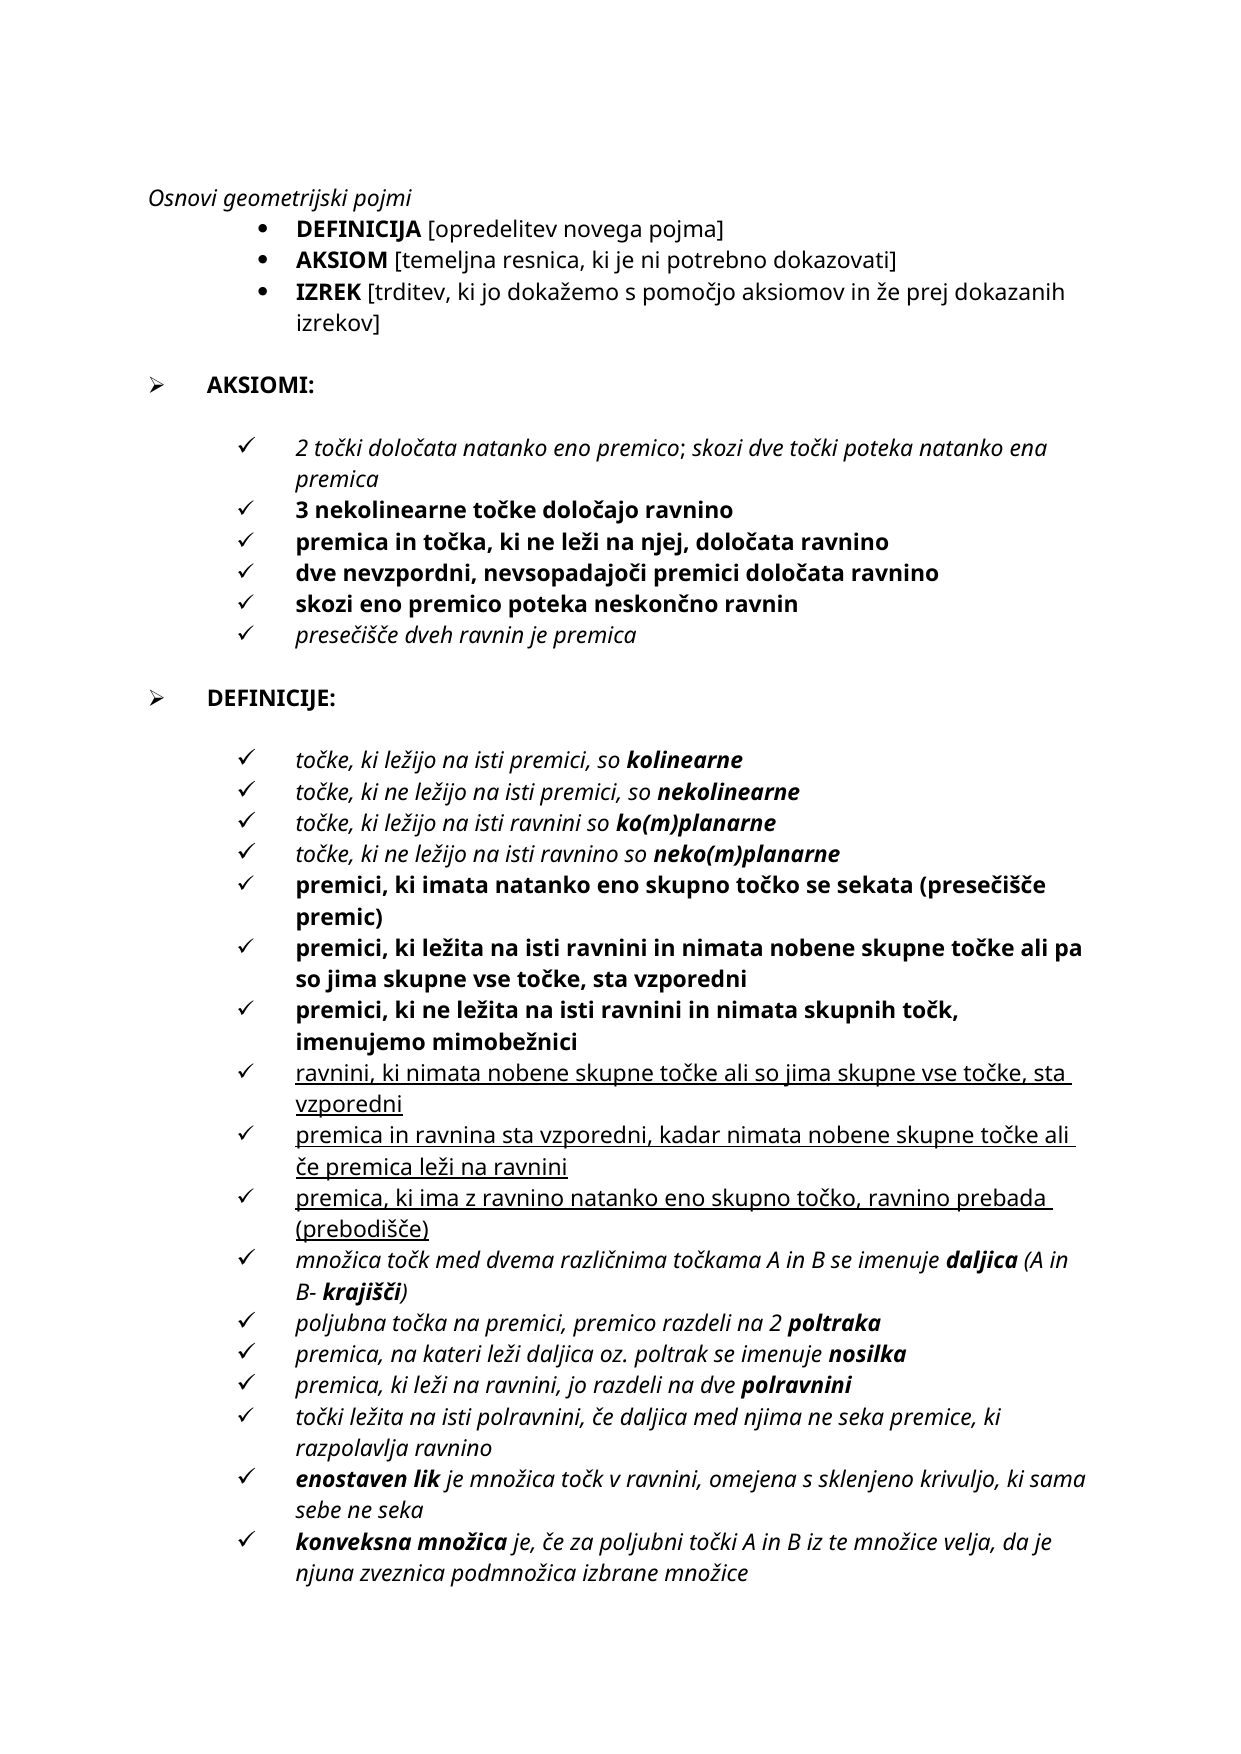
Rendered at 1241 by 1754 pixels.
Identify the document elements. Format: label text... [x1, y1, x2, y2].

list dve nevzpordni, nevsopadajoči premici določata ravnino [236, 557, 1093, 588]
list AKSIOMI: [148, 369, 1093, 400]
list točke, ki ne ležijo na isti ravnino so neko(m)planarne [236, 838, 1093, 869]
list ravnini, ki nimata nobene skupne točke ali so jima skupne vse točke, sta vzporedni [236, 1057, 1093, 1119]
list poljubna točka na premici, premico razdeli na 2 poltraka [236, 1307, 1093, 1338]
list premica in točka, ki ne leži na njej, določata ravnino [236, 525, 1093, 557]
list premici, ki ne ležita na isti ravnini in nimata skupnih točk, imenujemo mimobežnici [236, 994, 1093, 1057]
list premica, ki leži na ravnini, jo razdeli na dve polravnini [236, 1369, 1093, 1400]
list premica in ravnina sta vzporedni, kadar nimata nobene skupne točke ali če premica leži na ravnini [236, 1119, 1093, 1182]
list 3 nekolinearne točke določajo ravnino [236, 494, 1093, 525]
list premica, na kateri leži daljica oz. poltrak se imenuje nosilka [236, 1338, 1093, 1369]
list DEFINICIJE: [148, 682, 1093, 713]
list IZREK [trditev, ki jo dokažemo s pomočjo aksiomov in že prej dokazanih izrekov] [258, 275, 1093, 338]
text Osnovi geometrijski pojmi [148, 182, 1093, 213]
list skozi eno premico poteka neskončno ravnin [236, 588, 1093, 619]
list množica točk med dvema različnima točkama A in B se imenuje daljica (A in B- krajišči) [236, 1244, 1093, 1307]
list 2 točki določata natanko eno premico; skozi dve točki poteka natanko ena premica [236, 432, 1093, 494]
list AKSIOM [temeljna resnica, ki je ni potrebno dokazovati] [258, 244, 1093, 275]
list konveksna množica je, če za poljubni točki A in B iz te množice velja, da je njuna zveznica podmnožica izbrane množice [236, 1525, 1093, 1588]
list enostaven lik je množica točk v ravnini, omejena s sklenjeno krivuljo, ki sama sebe ne seka [236, 1463, 1093, 1525]
list presečišče dveh ravnin je premica [236, 619, 1093, 650]
list točki ležita na isti polravnini, če daljica med njima ne seka premice, ki razpolavlja ravnino [236, 1400, 1093, 1463]
list premici, ki ležita na isti ravnini in nimata nobene skupne točke ali pa so jima skupne vse točke, sta vzporedni [236, 932, 1093, 994]
list DEFINICIJA [opredelitev novega pojma] [258, 213, 1093, 244]
list točke, ki ležijo na isti premici, so kolinearne [236, 744, 1093, 775]
list točke, ki ne ležijo na isti premici, so nekolinearne [236, 775, 1093, 807]
list točke, ki ležijo na isti ravnini so ko(m)planarne [236, 807, 1093, 838]
list premica, ki ima z ravnino natanko eno skupno točko, ravnino prebada (prebodišče) [236, 1182, 1093, 1244]
list premici, ki imata natanko eno skupno točko se sekata (presečišče premic) [236, 869, 1093, 932]
